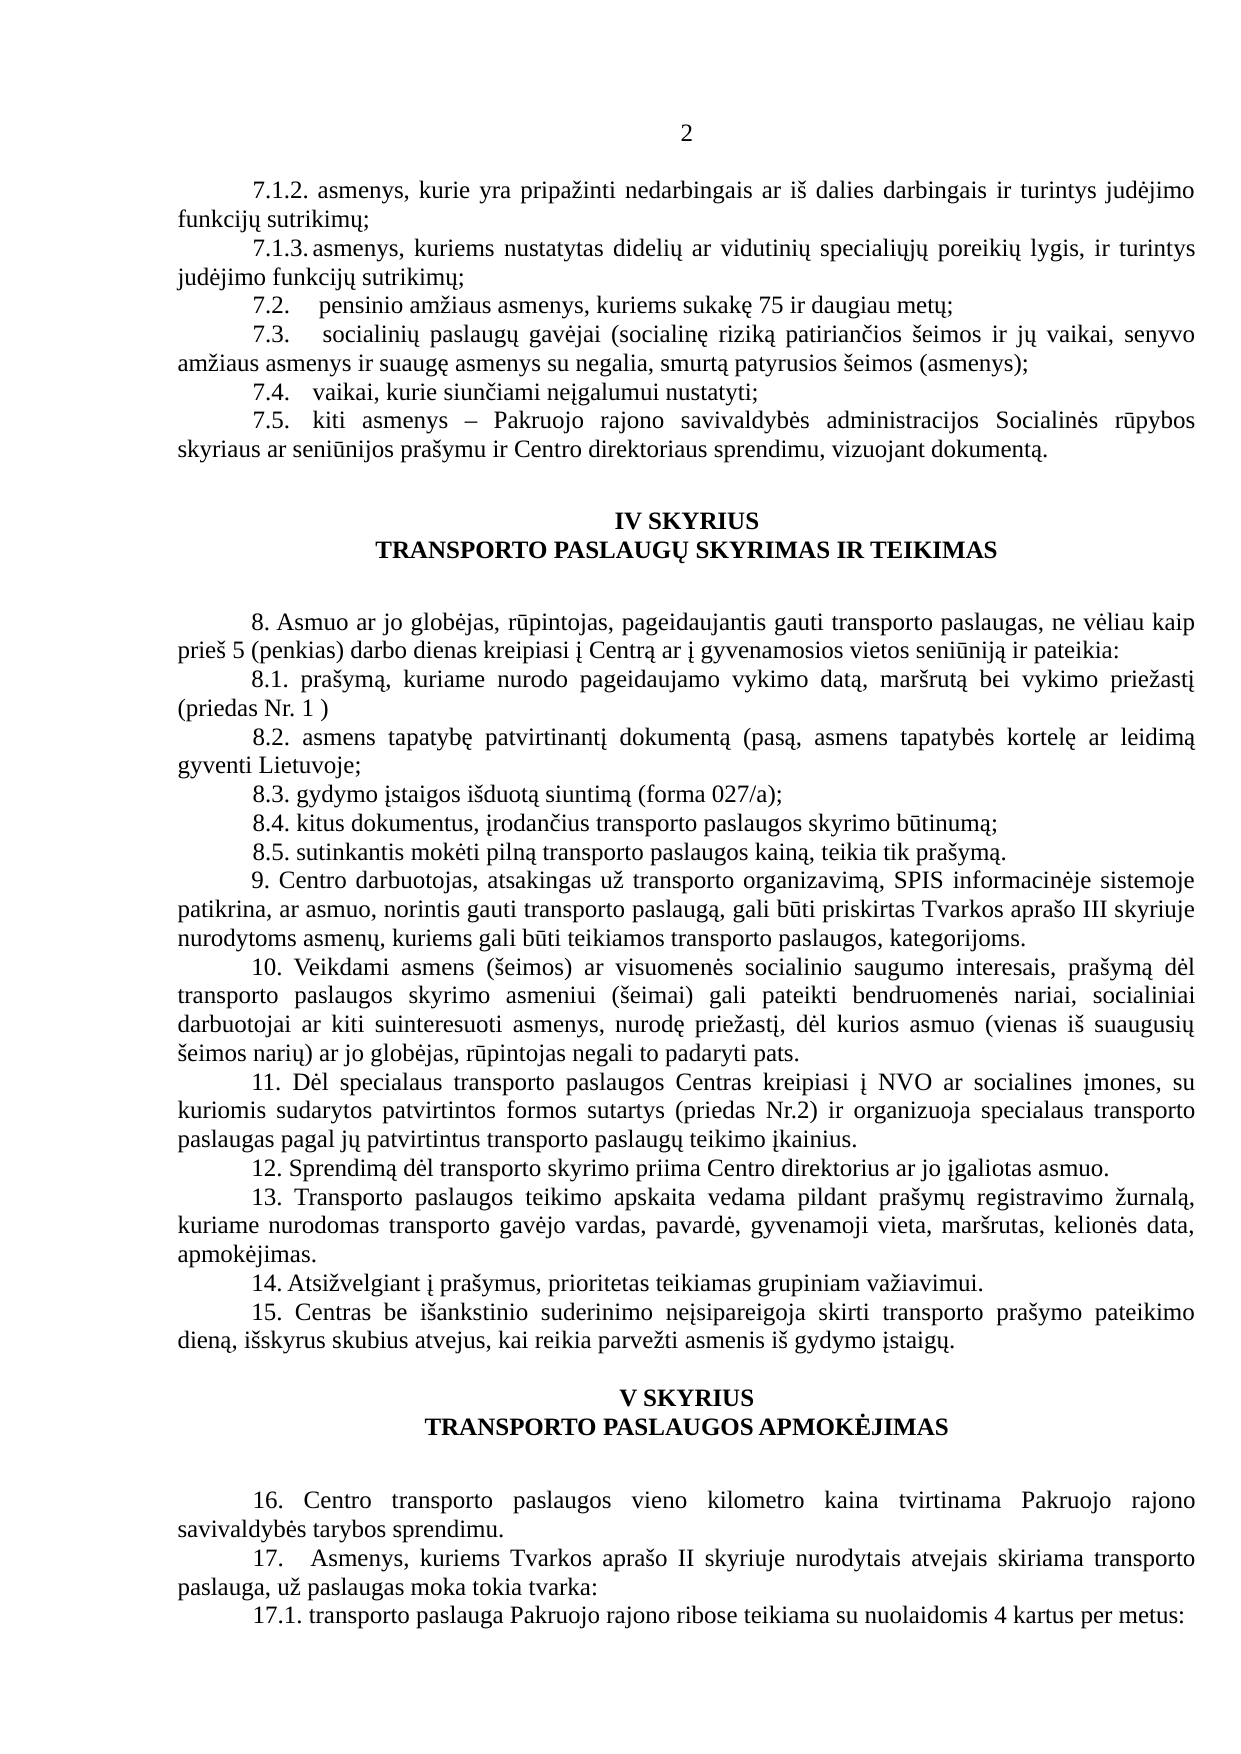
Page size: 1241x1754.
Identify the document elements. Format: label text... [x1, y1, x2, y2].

text V SKYRIUS [177, 1383, 1196, 1412]
text 8.3. gydymo įstaigos išduotą siuntimą (forma 027/a); [252, 779, 1196, 808]
text 7.5. kiti asmenys – Pakruojo rajono savivaldybės administracijos Socialinės rūpybos skyriaus ar seniūnijos prašymu ir Centro direktoriaus sprendimu, vizuojant dokumentą. [177, 406, 1196, 463]
text 8.1. prašymą, kuriame nurodo pageidaujamo vykimo datą, maršrutą bei vykimo priežastį (priedas Nr. 1 ) [177, 664, 1196, 722]
text 8.5. sutinkantis mokėti pilną transporto paslaugos kainą, teikia tik prašymą. [252, 837, 1196, 866]
text 7.1.2. asmenys, kurie yra pripažinti nedarbingais ar iš dalies darbingais ir turintys judėjimo funkcijų sutrikimų; [177, 176, 1196, 233]
text TRANSPORTO PASLAUGOS APMOKĖJIMAS [177, 1412, 1196, 1441]
text 17.1. transporto paslauga Pakruojo rajono ribose teikiama su nuolaidomis 4 kartus per metus: [177, 1600, 1196, 1629]
text 10. Veikdami asmens (šeimos) ar visuomenės socialinio saugumo interesais, prašymą dėl transporto paslaugos skyrimo asmeniui (šeimai) gali pateikti bendruomenės nariai, socialiniai darbuotojai ar kiti suinteresuoti asmenys, nurodę priežastį, dėl kurios asmuo (vienas iš suaugusių šeimos narių) ar jo globėjas, rūpintojas negali to padaryti pats. [177, 952, 1196, 1067]
text 7.3. socialinių paslaugų gavėjai (socialinę riziką patiriančios šeimos ir jų vaikai, senyvo amžiaus asmenys ir suaugę asmenys su negalia, smurtą patyrusios šeimos (asmenys); [177, 319, 1196, 377]
text 8.4. kitus dokumentus, įrodančius transporto paslaugos skyrimo būtinumą; [252, 808, 1196, 837]
text 12. Sprendimą dėl transporto skyrimo priima Centro direktorius ar jo įgaliotas asmuo. [177, 1153, 1196, 1182]
text 9. Centro darbuotojas, atsakingas už transporto organizavimą, SPIS informacinėje sistemoje patikrina, ar asmuo, norintis gauti transporto paslaugą, gali būti priskirtas Tvarkos aprašo III skyriuje nurodytoms asmenų, kuriems gali būti teikiamos transporto paslaugos, kategorijoms. [177, 866, 1196, 952]
text 7.4. vaikai, kurie siunčiami neįgalumui nustatyti; [177, 377, 1196, 406]
text 14. Atsižvelgiant į prašymus, prioritetas teikiamas grupiniam važiavimui. [177, 1268, 1196, 1297]
text 17. Asmenys, kuriems Tvarkos aprašo II skyriuje nurodytais atvejais skiriama transporto paslauga, už paslaugas moka tokia tvarka: [177, 1543, 1196, 1600]
text 16. Centro transporto paslaugos vieno kilometro kaina tvirtinama Pakruojo rajono savivaldybės tarybos sprendimu. [177, 1485, 1196, 1543]
text IV SKYRIUS [177, 506, 1196, 535]
text 11. Dėl specialaus transporto paslaugos Centras kreipiasi į NVO ar socialines įmones, su kuriomis sudarytos patvirtintos formos sutartys (priedas Nr.2) ir organizuoja specialaus transporto paslaugas pagal jų patvirtintus transporto paslaugų teikimo įkainius. [177, 1067, 1196, 1153]
text 8. Asmuo ar jo globėjas, rūpintojas, pageidaujantis gauti transporto paslaugas, ne vėliau kaip prieš 5 (penkias) darbo dienas kreipiasi į Centrą ar į gyvenamosios vietos seniūniją ir pateikia: [177, 607, 1196, 664]
text TRANSPORTO PASLAUGŲ SKYRIMAS IR TEIKIMAS [177, 535, 1196, 564]
text 7.2. pensinio amžiaus asmenys, kuriems sukakę 75 ir daugiau metų; [177, 291, 1196, 319]
text 15. Centras be išankstinio suderinimo neįsipareigoja skirti transporto prašymo pateikimo dieną, išskyrus skubius atvejus, kai reikia parvežti asmenis iš gydymo įstaigų. [177, 1297, 1196, 1354]
text 13. Transporto paslaugos teikimo apskaita vedama pildant prašymų registravimo žurnalą, kuriame nurodomas transporto gavėjo vardas, pavardė, gyvenamoji vieta, maršrutas, kelionės data, apmokėjimas. [177, 1182, 1196, 1268]
text 7.1.3. asmenys, kuriems nustatytas didelių ar vidutinių specialiųjų poreikių lygis, ir turintys judėjimo funkcijų sutrikimų; [177, 233, 1196, 291]
text 8.2. asmens tapatybę patvirtinantį dokumentą (pasą, asmens tapatybės kortelę ar leidimą gyventi Lietuvoje; [177, 722, 1196, 779]
